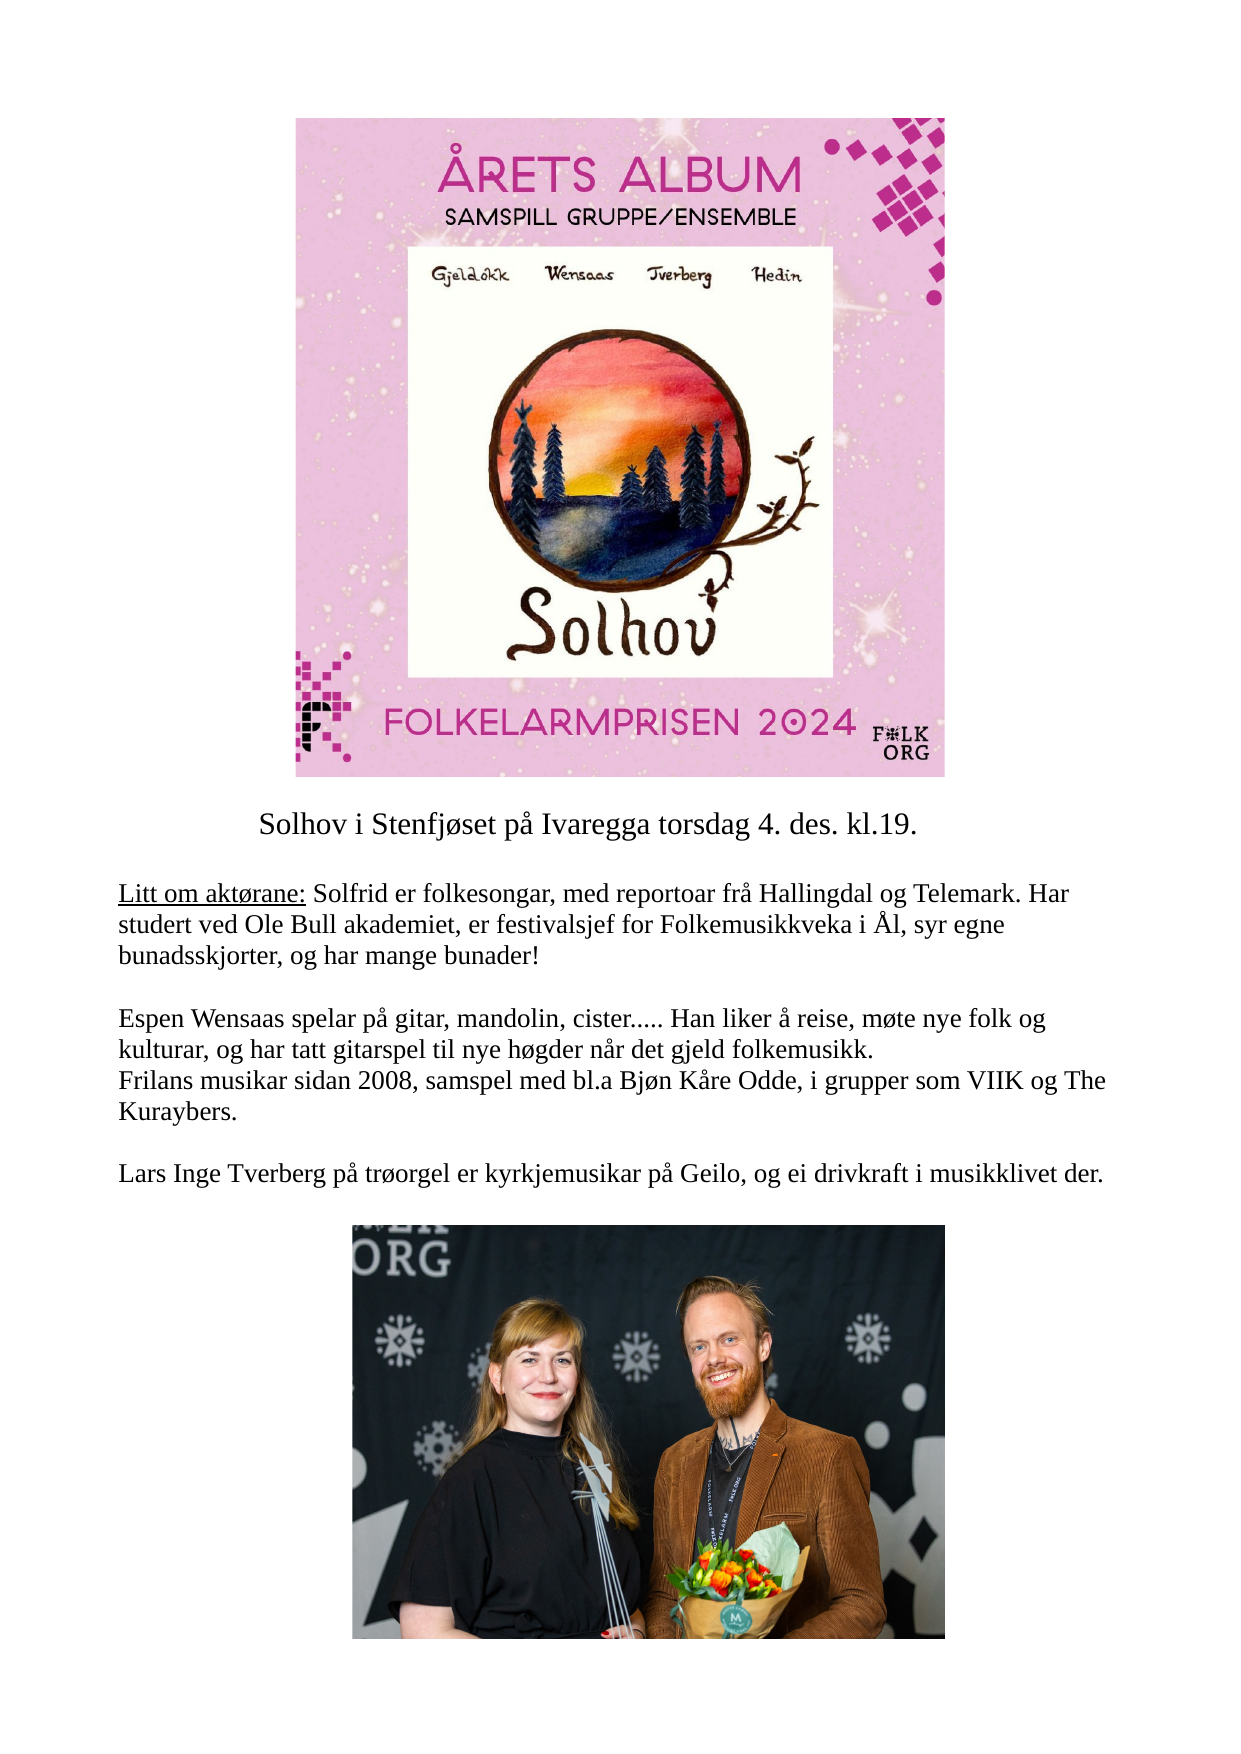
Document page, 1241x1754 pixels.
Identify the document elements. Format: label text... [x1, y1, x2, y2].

text Frilans musikar sidan 2008, samspel med bl.a Bjøn Kåre Odde, i grupper som VIIK og The Kuraybers. [118, 1064, 1122, 1126]
text Espen Wensaas spelar på gitar, mandolin, cister..... Han liker å reise, møte nye folk og kulturar, og har tatt gitarspel til nye høgder når det gjeld folkemusikk. [118, 1002, 1122, 1064]
picture [352, 1225, 945, 1639]
text Solhov i Stenfjøset på Ivaregga torsdag 4. des. kl.19. [118, 805, 1122, 841]
text Litt om aktørane: Solfrid er folkesongar, med reportoar frå Hallingdal og Telemark. Har studert ved Ole Bull akademiet, er festivalsjef for Folkemusikkveka i Ål, syr egne bunadsskjorter, og har mange bunader! [118, 877, 1122, 971]
picture [295, 118, 945, 777]
text Lars Inge Tverberg på trøorgel er kyrkjemusikar på Geilo, og ei drivkraft i musikklivet der. [118, 1157, 1122, 1189]
